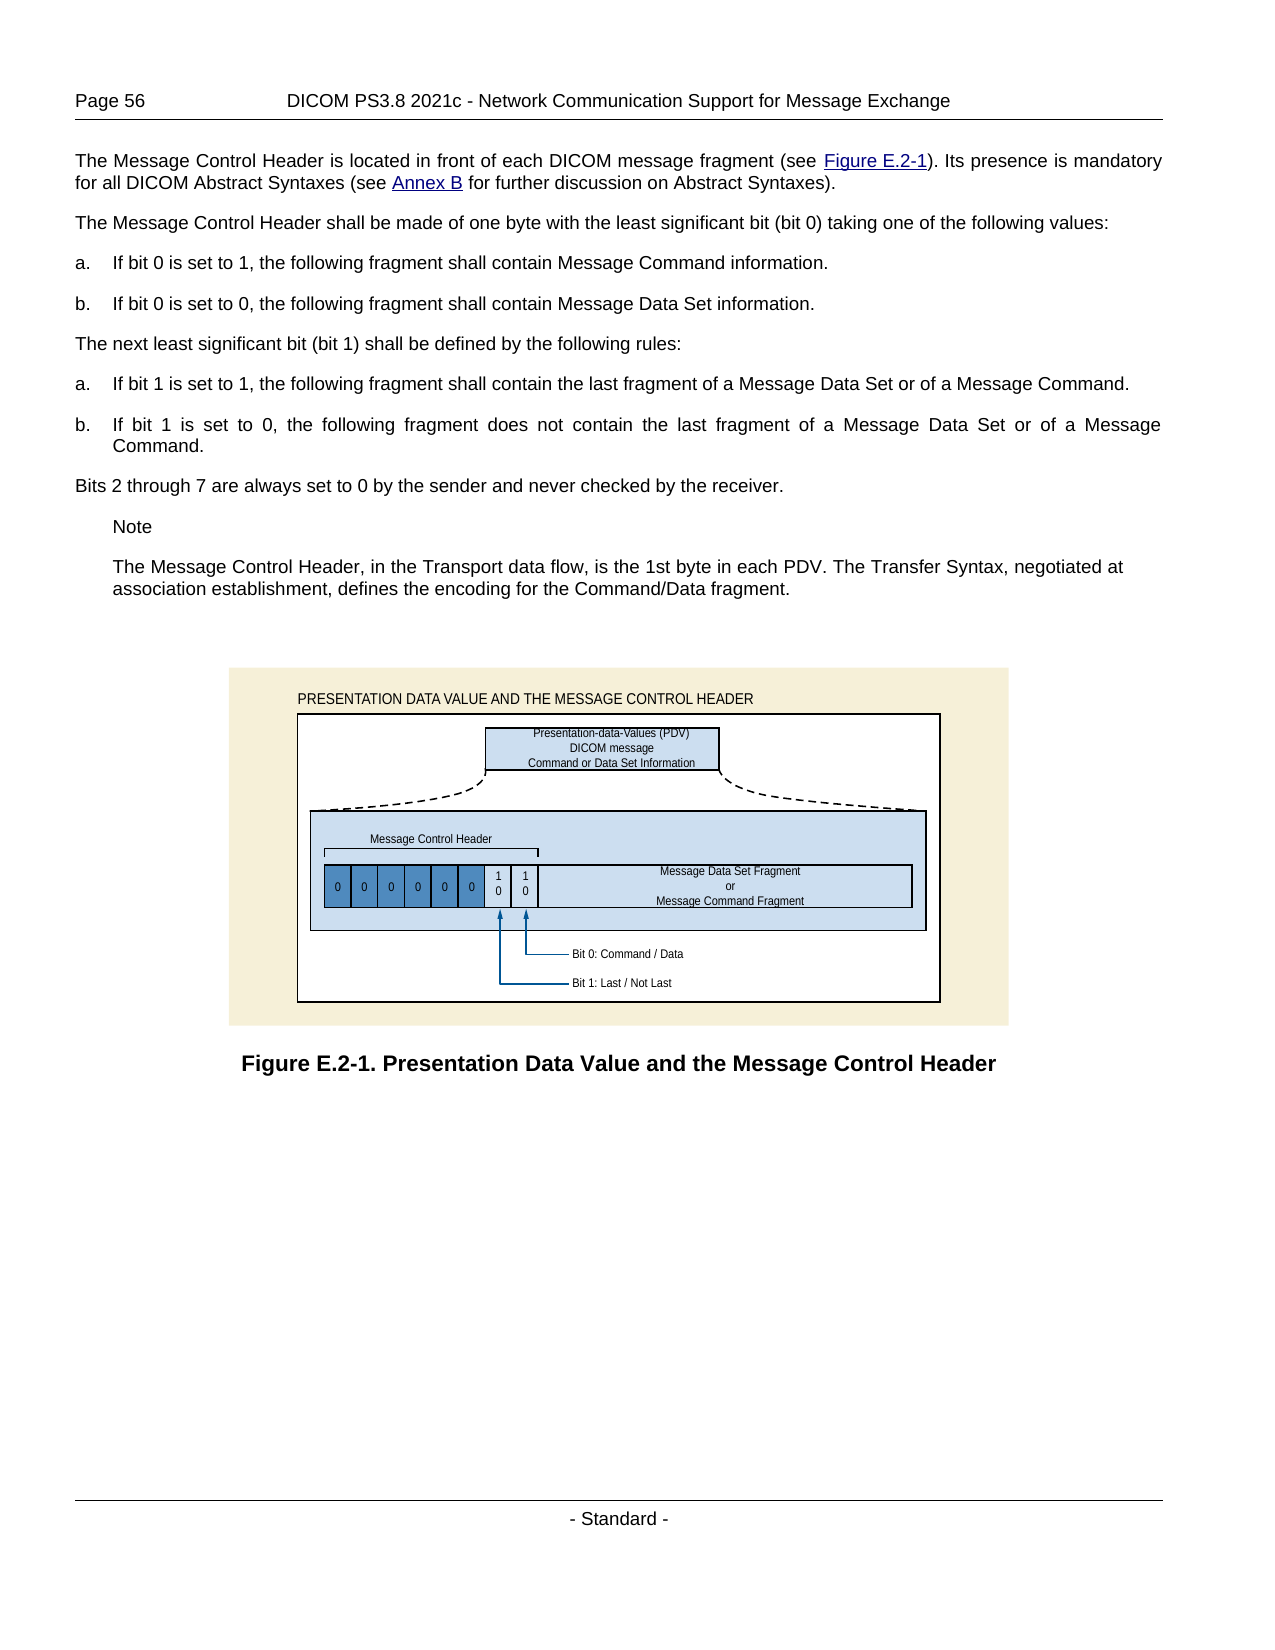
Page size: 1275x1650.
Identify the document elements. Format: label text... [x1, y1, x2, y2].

text The Message Control Header, in the Transport data flow, is the 1st byte in each PDV. The Transfer Syntax, negotiated at association establishment, defines the encoding for the Command/Data fragment. [112, 556, 1125, 599]
text b. If bit 1 is set to 0, the following fragment does not contain the last fragment of a Message Data Set or of a Message Command. [75, 413, 1162, 457]
text The Message Control Header shall be made of one byte with the least significant bit (bit 0) taking one of the following values: [75, 212, 1162, 233]
text a. If bit 1 is set to 1, the following fragment shall contain the last fragment of a Message Data Set or of a Message Command. [75, 373, 1162, 395]
text Note [112, 516, 1125, 537]
text Bits 2 through 7 are always set to 0 by the sender and never checked by the receiver. [75, 475, 1162, 497]
text Figure E.2-1. Presentation Data Value and the Message Control Header [75, 1050, 1162, 1076]
text b. If bit 0 is set to 0, the following fragment shall contain Message Data Set information. [75, 292, 1162, 314]
text a. If bit 0 is set to 1, the following fragment shall contain Message Command information. [75, 252, 1162, 274]
text The next least significant bit (bit 1) shall be defined by the following rules: [75, 333, 1162, 354]
text The Message Control Header is located in front of each DICOM message fragment (see Figure E.2-1). Its presence is mandatory for all DICOM Abstract Syntaxes (see Annex B for further discussion on Abstract Syntaxes). [75, 150, 1162, 193]
